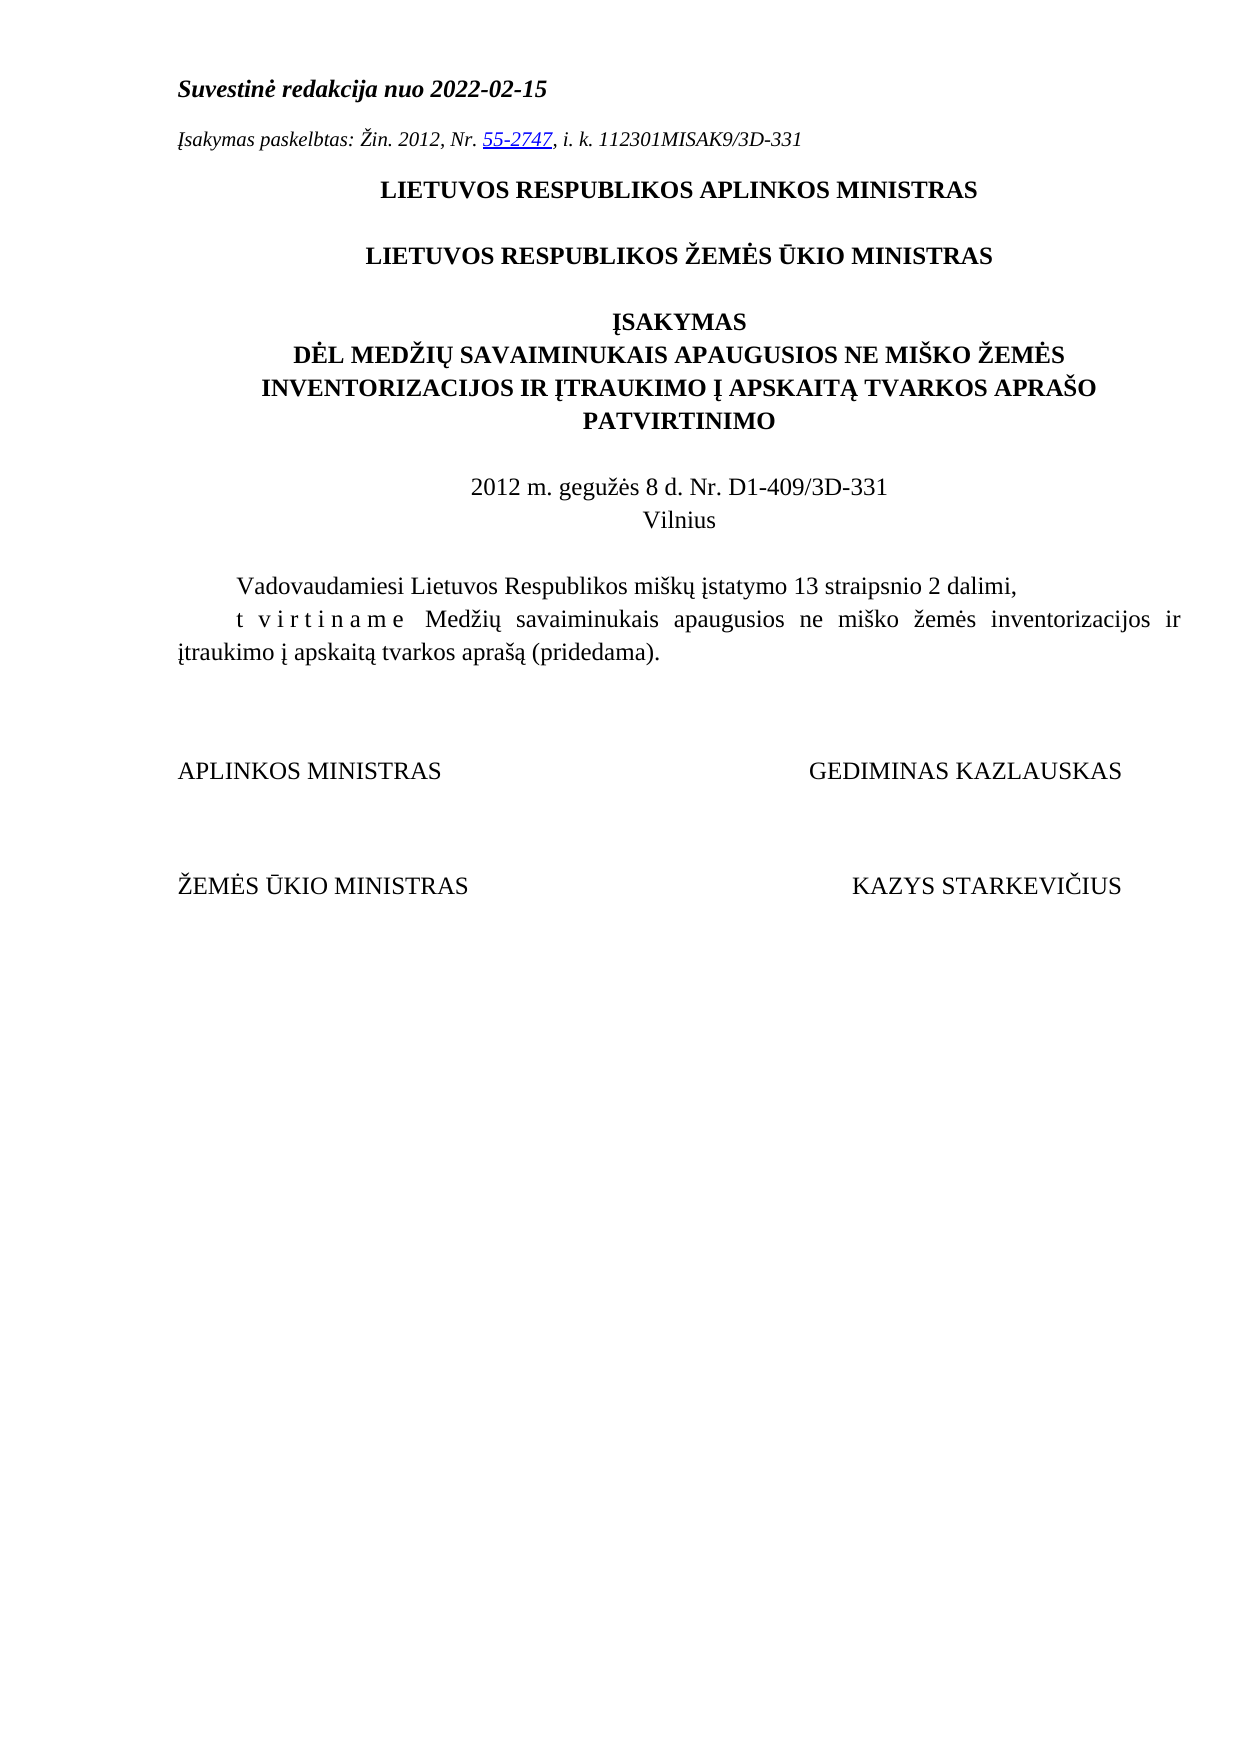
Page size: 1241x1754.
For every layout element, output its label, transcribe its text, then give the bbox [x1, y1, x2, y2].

text Įsakymas paskelbtas: Žin. 2012, Nr. 55-2747, i. k. 112301MISAK9/3D-331 [177, 127, 1181, 151]
text Vilnius [177, 505, 1181, 534]
text DĖL MEDŽIŲ SAVAIMINUKAIS APAUGUSIOS NE MIŠKO ŽEMĖS INVENTORIZACIJOS IR ĮTRAUKIMO Į APSKAITĄ TVARKOS APRAŠO PATVIRTINIMO [177, 340, 1181, 434]
text ĮSAKYMAS [177, 307, 1181, 336]
text Aplinkos ministras Gediminas Kazlauskas [177, 756, 1181, 785]
text Žemės ūkio ministras Kazys Starkevičius [177, 871, 1181, 900]
text LIETUVOS RESPUBLIKOS ŽEMĖS ŪKIO MINISTRAS [177, 241, 1181, 269]
text Suvestinė redakcija nuo 2022-02-15 [177, 74, 1181, 102]
text t virtiname Medžių savaiminukais apaugusios ne miško žemės inventorizacijos ir įtraukimo į apskaitą tvarkos aprašą (pridedama). [177, 604, 1181, 666]
text Vadovaudamiesi Lietuvos Respublikos miškų įstatymo 13 straipsnio 2 dalimi, [177, 571, 1181, 600]
text LIETUVOS RESPUBLIKOS APLINKOS MINISTRAS [177, 175, 1181, 203]
text 2012 m. gegužės 8 d. Nr. D1-409/3D-331 [177, 472, 1181, 501]
